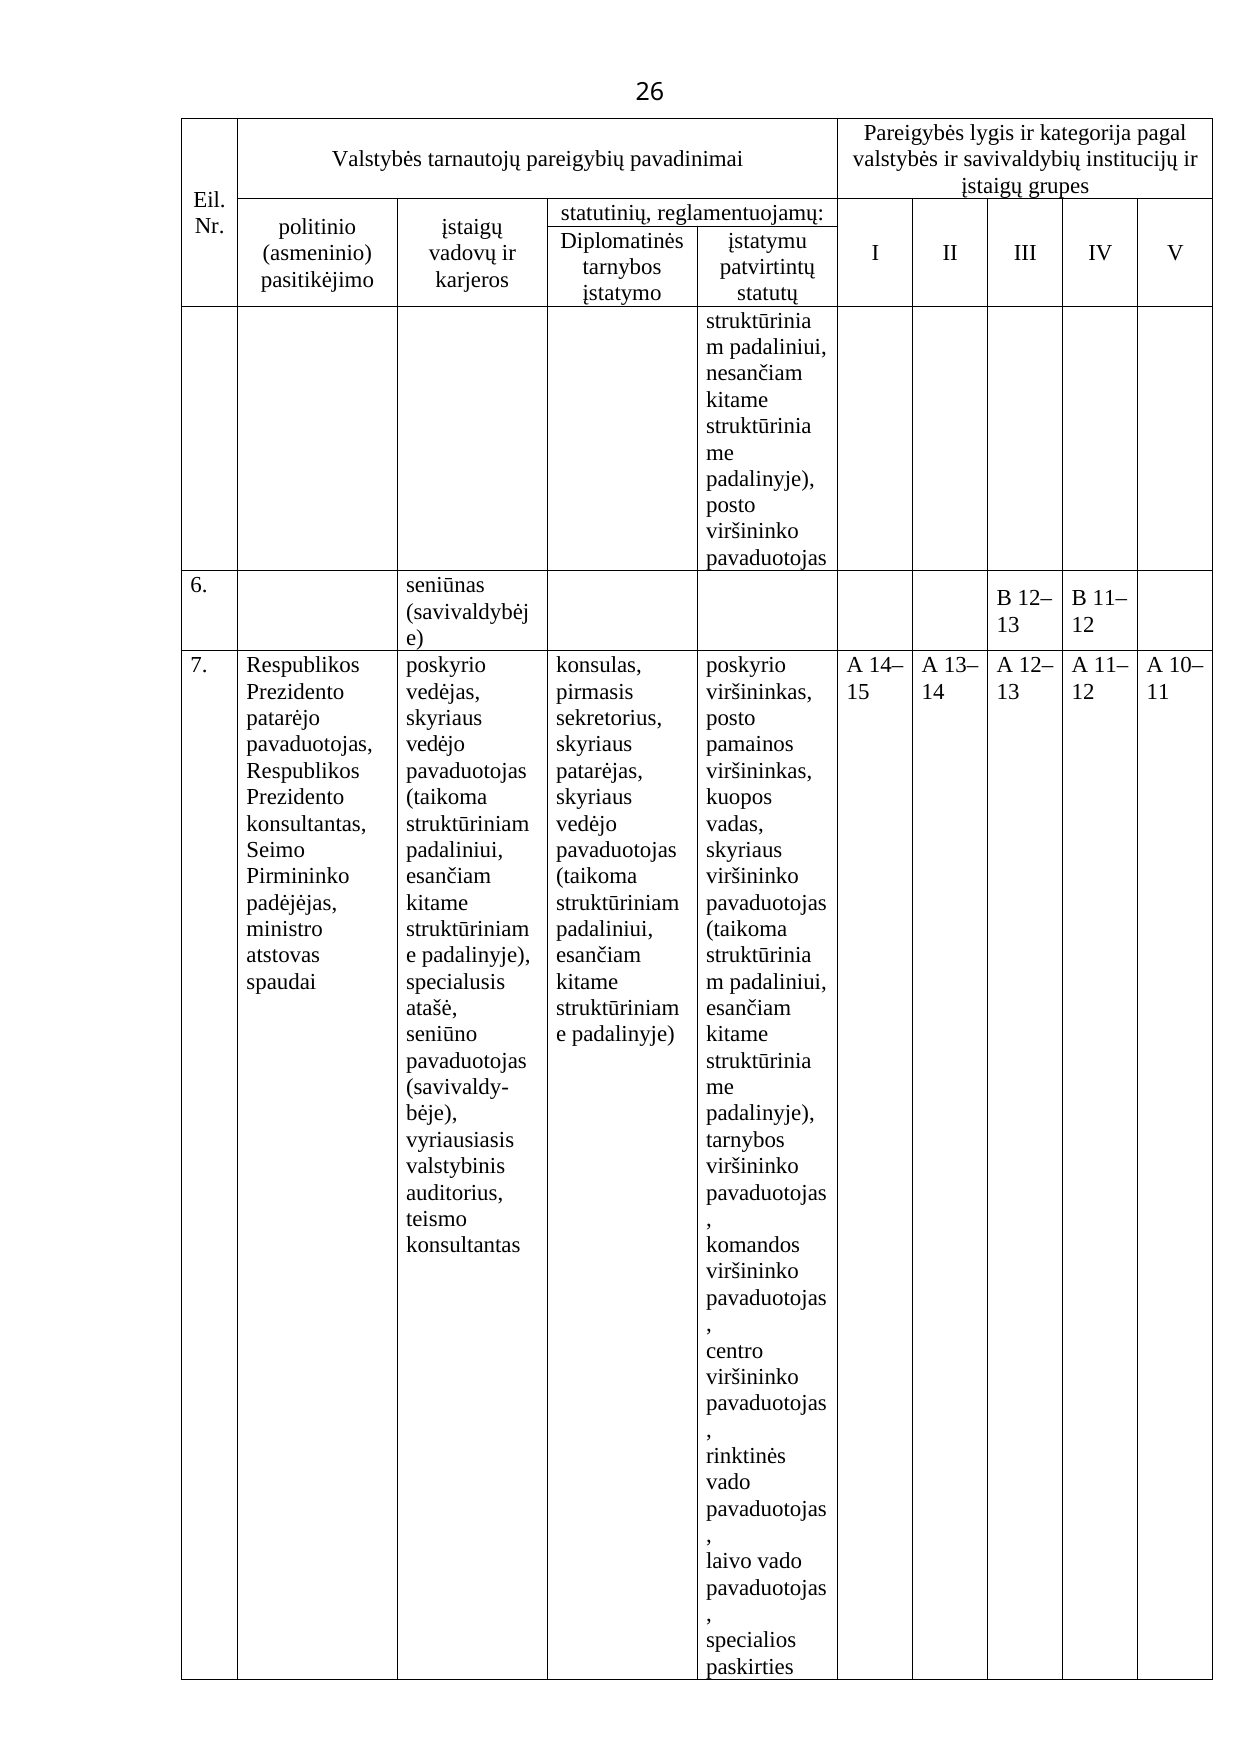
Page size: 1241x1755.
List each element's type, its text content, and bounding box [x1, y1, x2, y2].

table_cell statutinių, reglamentuojamų: [548, 199, 837, 226]
table_cell poskyrio vedėjas, skyriaus vedėjo pavaduotojas (taikoma struktūriniam padaliniui, esančiam kitame struktūriniame padalinyje), specialusis atašė, seniūno pavaduotojas (savivaldy-bėje), vyriausiasis valstybinis auditorius, teismo konsultantas [398, 651, 547, 1679]
table_cell I [838, 199, 912, 306]
table_cell [913, 571, 987, 650]
table_cell [238, 571, 397, 650]
table_cell [1138, 307, 1212, 570]
table_cell konsulas, pirmasis sekretorius, skyriaus patarėjas, skyriaus vedėjo pavaduotojas (taikoma struktūriniam padaliniui, esančiam kitame struktūriniame padalinyje) [548, 651, 697, 1679]
table_cell politinio (asmeninio) pasitikėjimo [238, 199, 397, 306]
table_cell A 13–14 [913, 651, 987, 1679]
table_header Pareigybės lygis ir kategorija pagal valstybės ir savivaldybių institucijų ir įstaigų grupes [838, 119, 1212, 198]
table_cell įstaigų vadovų ir karjeros [398, 199, 547, 306]
table_cell Respublikos Prezidento patarėjo pavaduotojas, Respublikos Prezidento konsultantas, Seimo Pirmininko padėjėjas, ministro atstovas spaudai [238, 651, 397, 1679]
table_cell IV [1063, 199, 1137, 306]
table_cell [548, 571, 697, 650]
table_cell [698, 571, 837, 650]
table_cell 7. [182, 651, 237, 1679]
table_cell seniūnas (savivaldybėje) [398, 571, 547, 650]
table_cell [1138, 571, 1212, 650]
table_cell A 14–15 [838, 651, 912, 1679]
table_cell V [1138, 199, 1212, 306]
table_cell [548, 307, 697, 570]
table_cell A 11–12 [1063, 651, 1137, 1679]
table_cell III [988, 199, 1062, 306]
table_cell II [913, 199, 987, 306]
table_cell B 12–13 [988, 571, 1062, 650]
table_cell Diplomatinės tarnybos įstatymo [548, 227, 697, 306]
table_cell B 11–12 [1063, 571, 1137, 650]
table_cell [838, 571, 912, 650]
table_cell [988, 307, 1062, 570]
table_cell poskyrio viršininkas, posto pamainos viršininkas, kuopos vadas, skyriaus viršininko pavaduotojas (taikoma struktūriniam padaliniui, esančiam kitame struktūriniame padalinyje), tarnybos viršininko pavaduotojas, komandos viršininko pavaduotojas, centro viršininko pavaduotojas, rinktinės vado pavaduotojas, laivo vado pavaduotojas, specialios paskirties [698, 651, 837, 1679]
table_cell [1063, 307, 1137, 570]
table_cell 6. [182, 571, 237, 650]
table_cell [913, 307, 987, 570]
table_cell [182, 307, 237, 570]
table_cell [398, 307, 547, 570]
table_cell A 10–11 [1138, 651, 1212, 1679]
table_cell A 12–13 [988, 651, 1062, 1679]
table_header Eil. Nr. [182, 119, 237, 306]
table_cell įstatymu patvirtintų statutų [698, 227, 837, 306]
table_cell [238, 307, 397, 570]
table_header Valstybės tarnautojų pareigybių pavadinimai [238, 119, 837, 198]
table_cell [838, 307, 912, 570]
table_cell struktūriniam padaliniui, nesančiam kitame struktūriniame padalinyje), posto viršininko pavaduotojas [698, 307, 837, 570]
